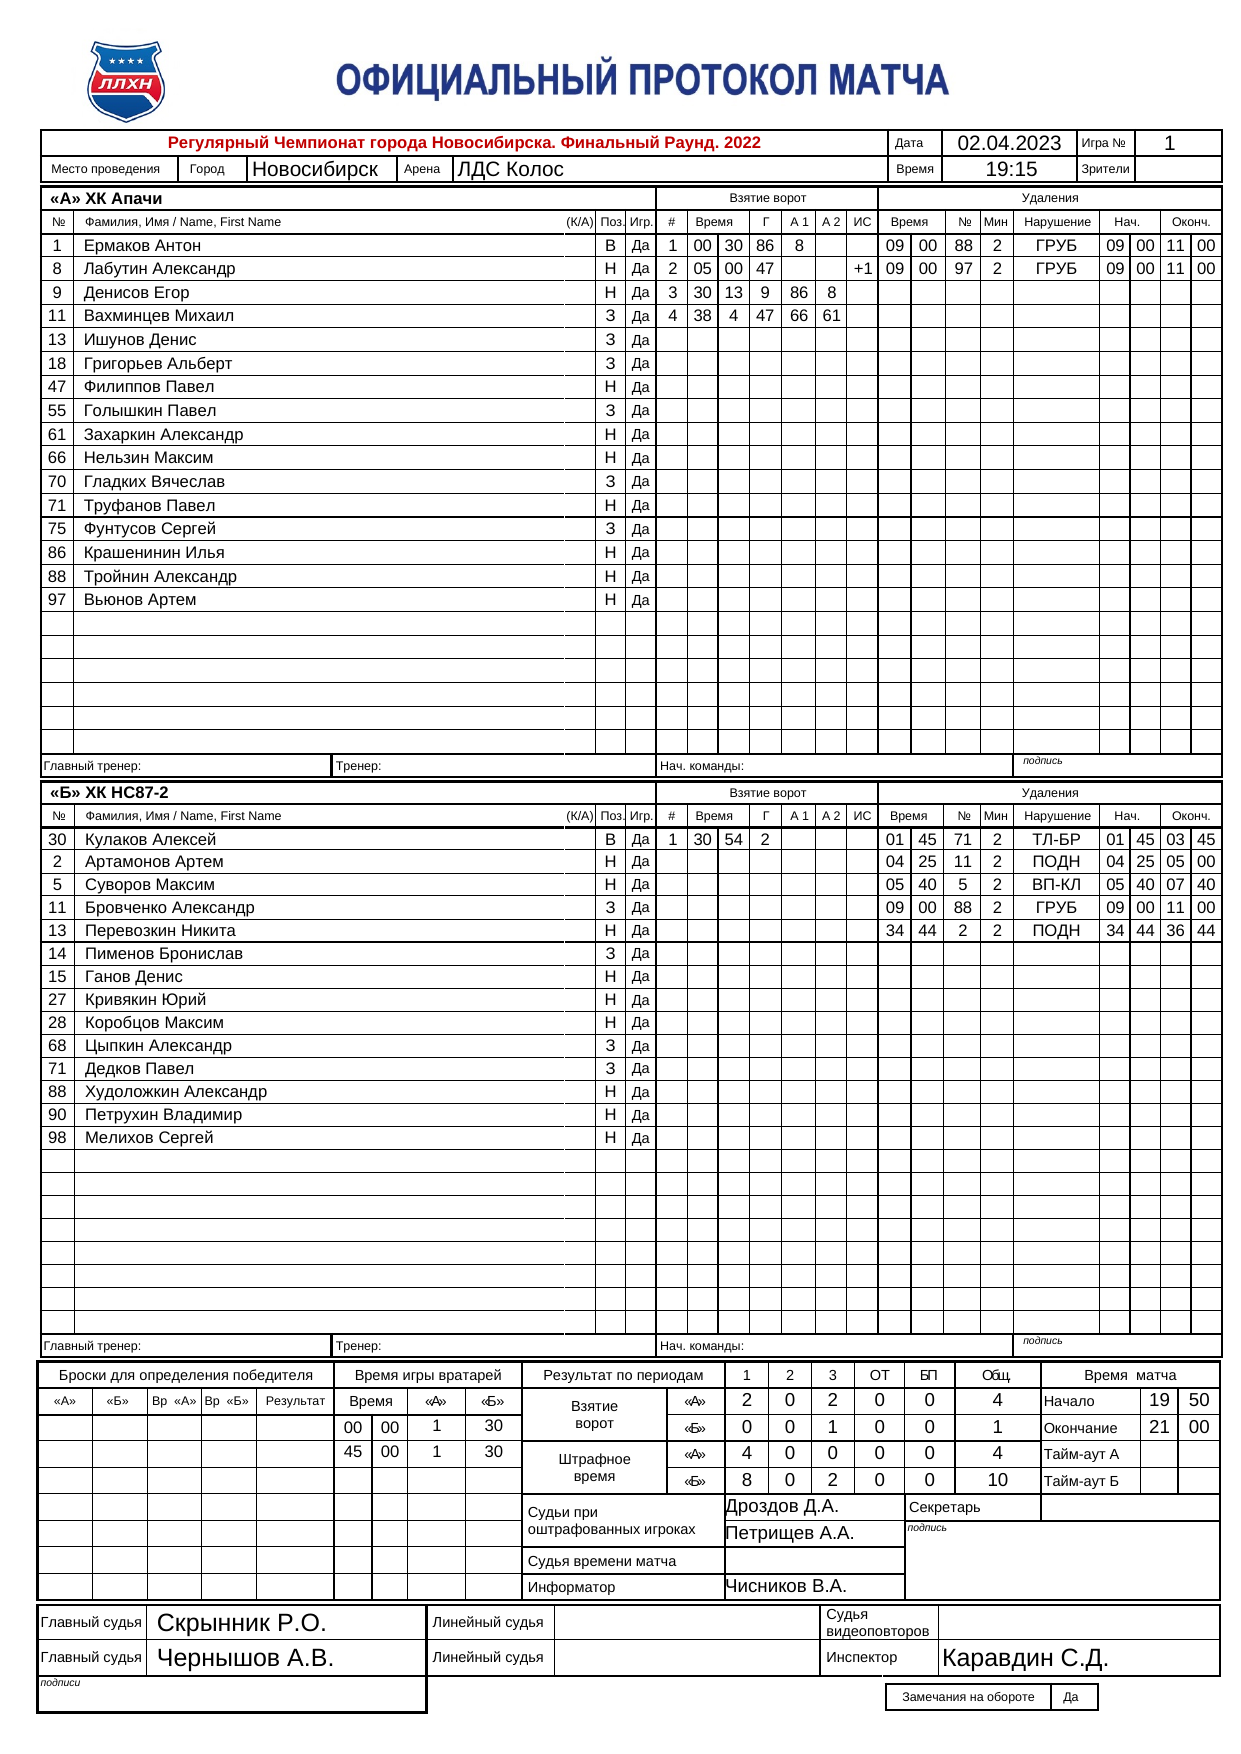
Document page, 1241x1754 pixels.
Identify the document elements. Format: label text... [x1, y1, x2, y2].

table_cell 86 [42, 541, 73, 564]
table_cell [688, 1242, 717, 1264]
table_cell [879, 470, 910, 493]
table_cell [1014, 612, 1099, 634]
table_cell [879, 1196, 910, 1218]
table_cell [1179, 1441, 1219, 1467]
table_cell [1131, 1150, 1160, 1172]
table_cell [75, 1219, 564, 1241]
table_cell Труфанов Павел [74, 494, 564, 516]
table_cell [565, 1035, 595, 1057]
table_cell Линейный судья [428, 1640, 554, 1675]
table_cell 00 [1192, 850, 1221, 872]
table_cell [944, 1035, 980, 1057]
table_cell [912, 683, 945, 706]
table_cell [657, 920, 687, 941]
table_cell [750, 446, 781, 469]
table_cell [1131, 989, 1160, 1011]
table_cell [688, 612, 717, 634]
table_cell [946, 494, 980, 516]
table_cell 86 [750, 235, 781, 256]
table_cell [1131, 446, 1160, 469]
table_cell [565, 943, 595, 964]
table_cell 98 [42, 1127, 74, 1149]
table_cell [1192, 1058, 1221, 1079]
table_cell ИС [847, 805, 877, 826]
table_cell [657, 588, 687, 611]
table_cell 36 [1161, 920, 1190, 941]
table_cell [1192, 494, 1221, 516]
table_header Удаления [879, 783, 1221, 803]
table_cell [944, 1242, 980, 1264]
table_cell [596, 1173, 625, 1195]
table_cell [946, 588, 980, 611]
table_cell [42, 730, 73, 753]
table_cell [565, 281, 595, 303]
table_cell [816, 1127, 846, 1149]
table_cell [750, 943, 781, 964]
table_cell З [596, 943, 625, 964]
table_cell [596, 707, 625, 729]
table_cell [847, 966, 877, 987]
table_cell [912, 588, 945, 611]
table_cell [1131, 1196, 1160, 1218]
table_cell Петрищев А.А. [726, 1521, 904, 1546]
table_cell [688, 1173, 717, 1195]
table_cell Н [596, 989, 625, 1011]
table_cell 34 [1100, 920, 1129, 941]
table_cell [816, 874, 846, 895]
table_cell [1014, 1058, 1099, 1079]
table_cell 0 [769, 1442, 811, 1467]
table_cell «А» [668, 1442, 724, 1467]
table_cell В [596, 829, 625, 849]
table_cell 40 [1131, 874, 1160, 895]
table_cell [565, 399, 595, 422]
table_cell [847, 423, 877, 445]
table_cell [1131, 966, 1160, 987]
table_cell [1192, 659, 1221, 682]
table_cell Да [626, 328, 655, 351]
table_cell Вьюнов Артем [74, 588, 564, 611]
picture [5, 28, 1179, 129]
table_cell [1014, 1035, 1099, 1057]
table_cell [1161, 470, 1190, 493]
table_cell 1 [812, 1415, 854, 1440]
table_cell [816, 1311, 846, 1333]
table_cell [719, 494, 749, 516]
table_cell [1192, 989, 1221, 1011]
table_cell [1131, 1288, 1160, 1310]
table_header Регулярный Чемпионат города Новосибирска. Финальный Раунд. 2022 [42, 131, 887, 155]
table_cell [816, 943, 846, 964]
table_cell «Б» [668, 1415, 724, 1440]
table_cell Фамилия, Имя / Name, First Name [74, 211, 565, 233]
table_cell [657, 1242, 687, 1264]
table_cell [565, 352, 595, 374]
table_cell [879, 1150, 910, 1172]
table_cell [657, 1196, 687, 1218]
table_cell [719, 1311, 749, 1333]
table_cell [1161, 683, 1190, 706]
table_cell [1192, 1104, 1221, 1126]
table_cell [1014, 1196, 1099, 1218]
table_cell Н [596, 376, 625, 398]
table_cell [335, 1494, 371, 1520]
table_cell [981, 1311, 1013, 1333]
table_cell Взятие ворот [523, 1389, 666, 1440]
table_cell [1161, 1173, 1190, 1195]
table_cell [879, 305, 910, 327]
table_cell [626, 659, 655, 682]
table_cell [847, 1150, 877, 1172]
table_cell [981, 423, 1013, 445]
table_cell подписи [39, 1677, 425, 1711]
table_cell [1192, 446, 1221, 469]
table_cell [944, 1265, 980, 1287]
table_cell [750, 399, 781, 422]
table_cell [912, 1104, 943, 1126]
table_cell [1161, 730, 1190, 753]
table_cell 2 [944, 920, 980, 941]
table_cell [565, 636, 595, 658]
table_cell [981, 470, 1013, 493]
table_cell 00 [373, 1441, 407, 1467]
table_cell [1100, 446, 1129, 469]
table_cell [944, 1058, 980, 1079]
table_cell [657, 328, 687, 351]
table_cell [596, 730, 625, 753]
table_cell ГРУБ [1014, 235, 1099, 256]
table_cell [750, 989, 781, 1011]
table_cell подпись [906, 1522, 1219, 1599]
table_cell 0 [726, 1415, 768, 1440]
table_cell [816, 352, 846, 374]
table_cell [879, 1288, 910, 1310]
table_cell 2 [42, 850, 74, 872]
table_cell [750, 376, 781, 398]
table_cell [981, 376, 1013, 398]
table_cell 0 [855, 1468, 904, 1493]
table_cell ГРУБ [1014, 896, 1099, 918]
table_cell [782, 1196, 815, 1218]
table_cell [1161, 1058, 1190, 1079]
table_cell [626, 730, 655, 753]
table_cell [981, 707, 1013, 729]
table_cell [912, 1035, 943, 1057]
table_cell [750, 683, 781, 706]
table_cell 75 [42, 518, 73, 540]
table_cell [847, 1127, 877, 1149]
table_cell [879, 683, 910, 706]
table_cell [565, 1265, 595, 1287]
table_cell [912, 1127, 943, 1149]
table_cell 0 [905, 1442, 954, 1467]
table_cell [1131, 1311, 1160, 1333]
table_cell Время [889, 157, 941, 181]
table_cell [912, 1196, 943, 1218]
table_cell [555, 1640, 819, 1675]
table_cell [944, 1311, 980, 1333]
table_cell [39, 1521, 92, 1546]
table_cell [657, 470, 687, 493]
table_cell [816, 989, 846, 1011]
table_cell 40 [912, 874, 943, 895]
table_cell [719, 920, 749, 941]
table_cell [879, 565, 910, 587]
table_cell [912, 1081, 943, 1103]
table_cell 0 [855, 1442, 904, 1467]
table_cell [1131, 612, 1160, 634]
table_cell [847, 376, 877, 398]
table_cell [719, 518, 749, 540]
table_cell [1161, 1196, 1190, 1218]
table_cell Денисов Егор [74, 281, 564, 303]
table_cell [657, 1012, 687, 1033]
table_cell [981, 518, 1013, 540]
table_cell [1014, 423, 1099, 445]
table_cell [565, 1219, 595, 1241]
table_cell [565, 829, 595, 849]
table_cell [847, 1288, 877, 1310]
table_cell [782, 541, 815, 564]
table_cell [1014, 541, 1099, 564]
table_cell [750, 896, 781, 918]
table_cell 8 [42, 257, 73, 280]
table_cell [750, 494, 781, 516]
table_cell [750, 1035, 781, 1057]
table_cell ВП-КЛ [1014, 874, 1099, 895]
table_cell [946, 707, 980, 729]
table_cell [1131, 683, 1160, 706]
table_cell [565, 257, 595, 280]
table_cell [257, 1521, 333, 1546]
table_cell [719, 399, 749, 422]
table_cell [1014, 966, 1099, 987]
table_cell [565, 541, 595, 564]
table_cell [1014, 683, 1099, 706]
table_cell [847, 352, 877, 374]
table_cell З [596, 305, 625, 327]
table_cell [688, 707, 717, 729]
table_cell [1131, 281, 1160, 303]
table_cell [1099, 1682, 1220, 1711]
table_cell [750, 636, 781, 658]
table_cell 25 [912, 850, 943, 872]
table_cell Да [626, 850, 655, 872]
table_cell [719, 1288, 749, 1310]
table_cell [782, 328, 815, 351]
table_cell «А» [39, 1389, 92, 1413]
table_cell [847, 896, 877, 918]
table_cell [719, 1173, 749, 1195]
table_cell Арена [398, 157, 452, 181]
table_cell [782, 1081, 815, 1103]
table_cell Г [750, 805, 781, 826]
table_cell Поз. [596, 805, 625, 826]
table_cell [466, 1468, 521, 1493]
table_cell [879, 636, 910, 658]
table_cell 88 [946, 235, 980, 256]
table_cell [1192, 1196, 1221, 1218]
table_cell № [946, 211, 980, 233]
table_cell [555, 1606, 819, 1639]
table_cell Чисников В.А. [726, 1575, 904, 1599]
table_cell [1100, 1288, 1129, 1310]
table_cell [39, 1468, 92, 1493]
table_cell [847, 281, 877, 303]
table_cell [946, 659, 980, 682]
table_cell [879, 352, 910, 374]
table_cell [688, 376, 717, 398]
table_cell [1131, 1035, 1160, 1057]
table_cell 13 [42, 920, 74, 941]
table_cell [1042, 1495, 1219, 1520]
table_cell [148, 1574, 201, 1599]
table_cell [847, 1311, 877, 1333]
table_cell [1131, 518, 1160, 540]
table_cell 2 [750, 829, 781, 849]
table_cell Судья видеоповторов [821, 1606, 938, 1639]
table_cell [946, 470, 980, 493]
table_cell [847, 399, 877, 422]
table_cell [1161, 305, 1190, 327]
table_cell Перевозкин Никита [75, 920, 564, 941]
table_cell Нарушение [1014, 805, 1099, 826]
table_cell [1131, 470, 1160, 493]
table_cell Н [596, 1104, 625, 1126]
table_cell [596, 1242, 625, 1264]
table_cell Тройнин Александр [74, 565, 564, 587]
table_cell [782, 588, 815, 611]
table_cell [782, 989, 815, 1011]
table_cell [565, 1127, 595, 1149]
table_cell Худоложкин Александр [75, 1081, 564, 1103]
table_header Дата [889, 131, 941, 155]
table_cell Окончание [1042, 1415, 1140, 1440]
table_cell 9 [750, 281, 781, 303]
table_cell [981, 1127, 1013, 1149]
table_cell [657, 518, 687, 540]
table_cell [879, 659, 910, 682]
table_cell [202, 1521, 256, 1546]
table_cell [981, 399, 1013, 422]
table_cell 03 [1161, 829, 1190, 849]
table_cell Инспектор [821, 1640, 938, 1675]
table_cell [565, 707, 595, 729]
table_cell [565, 989, 595, 1011]
table_cell Н [596, 257, 625, 280]
table_cell Нач. команды: [657, 755, 1012, 776]
table_cell Да [626, 376, 655, 398]
table_cell [879, 943, 910, 964]
table_cell [847, 874, 877, 895]
table_cell [1192, 518, 1221, 540]
table_cell [981, 588, 1013, 611]
table_cell Да [626, 829, 655, 849]
table_cell 10 [956, 1468, 1040, 1493]
table_cell [75, 1311, 564, 1333]
table_cell [847, 943, 877, 964]
table_cell 00 [912, 896, 943, 918]
table_cell [1131, 541, 1160, 564]
table_header БП [905, 1363, 954, 1387]
table_cell [847, 989, 877, 1011]
table_cell Н [596, 541, 625, 564]
table_cell [719, 636, 749, 658]
table_cell Н [596, 1081, 625, 1103]
table_cell 09 [879, 896, 910, 918]
table_cell [1161, 376, 1190, 398]
table_cell 09 [1100, 896, 1129, 918]
table_cell [93, 1494, 147, 1520]
table_cell [1014, 1173, 1099, 1195]
table_cell [1131, 1173, 1160, 1195]
table_cell [1100, 399, 1129, 422]
table_cell [466, 1547, 521, 1573]
table_cell [93, 1574, 147, 1599]
table_cell 11 [42, 896, 74, 918]
table_header 02.04.2023 [943, 131, 1076, 155]
table_cell [1014, 399, 1099, 422]
table_cell [816, 235, 846, 256]
table_cell [688, 494, 717, 516]
table_cell [657, 896, 687, 918]
table_cell [912, 1058, 943, 1079]
table_cell 0 [905, 1468, 954, 1493]
table_cell Каравдин С.Д. [939, 1640, 1219, 1675]
table_cell 0 [769, 1468, 811, 1493]
table_cell [719, 943, 749, 964]
table_cell Да [626, 1127, 655, 1149]
table_cell [1100, 707, 1129, 729]
table_cell 1 [956, 1415, 1040, 1440]
table_cell [1179, 1468, 1219, 1493]
table_cell [626, 1265, 655, 1287]
table_cell «А» [668, 1389, 724, 1413]
table_cell [750, 874, 781, 895]
table_cell [719, 874, 749, 895]
table_cell [847, 1196, 877, 1218]
table_cell [408, 1547, 465, 1573]
table_cell 2 [981, 235, 1013, 256]
table_cell [816, 423, 846, 445]
table_cell [657, 399, 687, 422]
table_cell [879, 399, 910, 422]
table_cell [257, 1441, 333, 1467]
table_cell [1161, 1242, 1190, 1264]
table_cell [688, 896, 717, 918]
table_cell [596, 1150, 625, 1172]
table_cell [688, 541, 717, 564]
table_cell [719, 659, 749, 682]
table_cell Новосибирск [248, 157, 396, 181]
table_cell [816, 966, 846, 987]
table_cell [1131, 494, 1160, 516]
table_cell [688, 1288, 717, 1310]
table_cell [688, 1265, 717, 1287]
table_cell [202, 1494, 256, 1520]
table_cell [847, 850, 877, 872]
table_cell 45 [335, 1441, 371, 1467]
table_cell [1192, 305, 1221, 327]
table_cell [750, 612, 781, 634]
table_cell № [42, 211, 73, 233]
table_cell [879, 541, 910, 564]
table_cell 2 [981, 874, 1013, 895]
table_cell [879, 376, 910, 398]
table_cell 04 [1100, 850, 1129, 872]
table_cell [912, 423, 945, 445]
table_cell В [596, 235, 625, 256]
table_cell 00 [1131, 235, 1160, 256]
table_cell 00 [1131, 896, 1160, 918]
table_cell [1192, 423, 1221, 445]
table_cell [93, 1468, 147, 1493]
table_cell [1131, 659, 1160, 682]
table_cell [1100, 328, 1129, 351]
table_cell [847, 1081, 877, 1103]
table_cell [688, 874, 717, 895]
table_cell 30 [719, 235, 749, 256]
table_cell 40 [1192, 874, 1221, 895]
table_cell [944, 966, 980, 987]
table_cell [42, 612, 73, 634]
table_cell [782, 565, 815, 587]
table_cell [565, 470, 595, 493]
table_cell 97 [946, 257, 980, 280]
table_cell [912, 352, 945, 374]
table_cell 25 [1131, 850, 1160, 872]
table_cell [202, 1416, 256, 1440]
table_cell 00 [688, 235, 717, 256]
table_cell [1192, 1265, 1221, 1287]
table_cell Результат [257, 1389, 333, 1413]
table_cell [1131, 1127, 1160, 1149]
table_cell [39, 1574, 92, 1599]
table_cell [565, 565, 595, 587]
table_cell [335, 1468, 371, 1493]
table_cell [847, 1035, 877, 1057]
table_cell [257, 1547, 333, 1573]
table_cell [626, 1196, 655, 1218]
table_cell Артамонов Артем [75, 850, 564, 872]
table_cell Голышкин Павел [74, 399, 564, 422]
table_cell [782, 707, 815, 729]
table_cell [782, 683, 815, 706]
table_cell 61 [42, 423, 73, 445]
table_cell 2 [812, 1468, 854, 1493]
table_cell [912, 281, 945, 303]
table_cell [946, 541, 980, 564]
table_cell Штрафное время [523, 1442, 666, 1493]
table_cell 04 [879, 850, 910, 872]
table_cell 71 [42, 494, 73, 516]
table_cell Оконч. [1161, 805, 1221, 826]
table_cell [912, 328, 945, 351]
table_cell [565, 1288, 595, 1310]
table_cell [912, 1219, 943, 1241]
table_header Взятие ворот [657, 783, 877, 803]
table_cell Ермаков Антон [74, 235, 564, 256]
table_cell [1014, 707, 1099, 729]
table_cell [1100, 730, 1129, 753]
table_cell 00 [719, 257, 749, 280]
table_cell [75, 1242, 564, 1264]
table_cell [981, 989, 1013, 1011]
table_cell [816, 1265, 846, 1287]
table_cell [1192, 966, 1221, 987]
table_cell 4 [956, 1389, 1040, 1413]
table_cell [688, 1127, 717, 1149]
table_cell [565, 966, 595, 987]
table_cell Игр. [626, 211, 655, 233]
table_cell Петрухин Владимир [75, 1104, 564, 1126]
table_cell [1131, 1219, 1160, 1241]
table_cell Н [596, 588, 625, 611]
table_cell [750, 1012, 781, 1033]
table_cell [565, 305, 595, 327]
table_cell [596, 1288, 625, 1310]
table_cell 1 [408, 1441, 465, 1467]
table_cell [1100, 518, 1129, 540]
table_cell 0 [855, 1389, 904, 1413]
table_cell Н [596, 874, 625, 895]
table_cell Н [596, 565, 625, 587]
table_cell [816, 659, 846, 682]
table_cell ТЛ-БР [1014, 829, 1099, 849]
table_cell [847, 1104, 877, 1126]
table_cell З [596, 399, 625, 422]
table_cell Ганов Денис [75, 966, 564, 987]
table_cell 45 [912, 829, 943, 849]
table_cell [782, 1127, 815, 1149]
table_cell А 2 [816, 211, 846, 233]
table_cell [981, 1219, 1013, 1241]
table_cell 09 [879, 257, 910, 280]
table_cell [93, 1441, 147, 1467]
table_cell 4 [726, 1442, 768, 1467]
table_cell 88 [42, 1081, 74, 1103]
table_cell [879, 1242, 910, 1264]
table_cell [565, 896, 595, 918]
table_cell Н [596, 850, 625, 872]
table_cell [657, 1058, 687, 1079]
table_cell [719, 1012, 749, 1033]
table_cell [912, 470, 945, 493]
table_cell «Б » [466, 1389, 521, 1413]
table_cell [782, 257, 815, 280]
table_cell [148, 1494, 201, 1520]
table_cell [981, 730, 1013, 753]
table_cell [42, 1219, 74, 1241]
table_cell 0 [905, 1389, 954, 1413]
table_cell [1014, 989, 1099, 1011]
table_cell [1100, 1219, 1129, 1241]
table_cell 11 [1161, 235, 1190, 256]
table_cell [847, 920, 877, 941]
table_cell [1131, 352, 1160, 374]
table_cell [981, 659, 1013, 682]
table_cell [816, 1081, 846, 1103]
table_cell [1100, 1311, 1129, 1333]
table_cell [565, 1196, 595, 1218]
table_cell [1161, 1081, 1190, 1103]
table_cell [74, 730, 564, 753]
table_cell [657, 1265, 687, 1287]
table_cell [75, 1196, 564, 1218]
table_cell 71 [944, 829, 980, 849]
table_cell [373, 1468, 407, 1493]
table_cell [466, 1574, 521, 1599]
table_cell [1192, 281, 1221, 303]
table_cell [657, 707, 687, 729]
table_cell [847, 730, 877, 753]
table_cell [719, 612, 749, 634]
table_cell [750, 1127, 781, 1149]
table_cell [657, 874, 687, 895]
table_cell 2 [981, 850, 1013, 872]
table_cell 05 [879, 874, 910, 895]
table_cell [1161, 423, 1190, 445]
table_cell [912, 1242, 943, 1264]
table_cell Н [596, 281, 625, 303]
table_cell [782, 1311, 815, 1333]
table_cell Время [335, 1389, 407, 1413]
table_cell [816, 1150, 846, 1172]
table_cell Да [626, 1035, 655, 1057]
table_cell [1131, 943, 1160, 964]
table_cell [879, 1081, 910, 1103]
table_cell 88 [944, 896, 980, 918]
table_cell [1014, 588, 1099, 611]
table_cell 27 [42, 989, 74, 1011]
table_cell Да [626, 257, 655, 280]
table_cell [42, 1173, 74, 1195]
table_cell [1192, 1150, 1221, 1172]
table_cell [912, 966, 943, 987]
table_cell [1161, 1104, 1190, 1126]
table_cell [946, 636, 980, 658]
table_cell [657, 352, 687, 374]
table_cell Крашенинин Илья [74, 541, 564, 564]
table_cell [657, 683, 687, 706]
table_cell [1014, 1311, 1099, 1333]
table_cell Да [626, 896, 655, 918]
table_cell [750, 707, 781, 729]
table_cell [816, 1035, 846, 1057]
table_cell [946, 328, 980, 351]
table_cell Вр «Б» [202, 1389, 256, 1413]
table_cell Коробцов Максим [75, 1012, 564, 1033]
table_cell ПОДН [1014, 920, 1099, 941]
table_cell [1100, 494, 1129, 516]
table_cell 4 [657, 305, 687, 327]
table_cell [816, 1288, 846, 1310]
table_cell «Б» [668, 1468, 724, 1493]
table_cell [879, 494, 910, 516]
table_cell [816, 896, 846, 918]
table_cell [75, 1173, 564, 1195]
table_cell [782, 1035, 815, 1057]
table_cell [847, 470, 877, 493]
table_cell [257, 1494, 333, 1520]
table_cell 44 [912, 920, 943, 941]
table_cell [1161, 612, 1190, 634]
table_cell 90 [42, 1104, 74, 1126]
table_cell [688, 1219, 717, 1241]
table_cell Главный тренер: [42, 755, 330, 776]
table_cell Главный судья [39, 1606, 146, 1639]
table_cell [74, 612, 564, 634]
table_cell [719, 1081, 749, 1103]
table_cell [719, 966, 749, 987]
table_cell Н [596, 423, 625, 445]
table_cell подпись [1014, 1335, 1221, 1356]
table_cell [428, 1677, 882, 1711]
table_cell Кулаков Алексей [75, 829, 564, 849]
table_cell [1192, 1012, 1221, 1033]
table_cell Бровченко Александр [75, 896, 564, 918]
table_cell [981, 305, 1013, 327]
table_cell [750, 1173, 781, 1195]
table_cell [1161, 565, 1190, 587]
table_cell [847, 707, 877, 729]
table_cell [565, 1311, 595, 1333]
table_cell [1131, 1081, 1160, 1103]
table_cell [912, 612, 945, 634]
table_cell Кривякин Юрий [75, 989, 564, 1011]
table_cell [879, 446, 910, 469]
table_cell [42, 1288, 74, 1310]
table_cell 50 [1179, 1389, 1219, 1413]
table_cell [719, 446, 749, 469]
table_cell подпись [1014, 755, 1221, 776]
table_header «Б» ХК HC87-2 [42, 783, 655, 803]
table_cell [688, 470, 717, 493]
table_cell [816, 1058, 846, 1079]
table_cell [981, 966, 1013, 987]
table_cell [1014, 446, 1099, 469]
table_cell 28 [42, 1012, 74, 1033]
table_cell З [596, 1058, 625, 1079]
table_cell [750, 966, 781, 987]
table_cell [1161, 989, 1190, 1011]
table_cell Главный судья [39, 1640, 146, 1675]
table_cell [946, 305, 980, 327]
table_cell [1161, 943, 1190, 964]
table_cell [750, 1081, 781, 1103]
table_cell [847, 1219, 877, 1241]
table_cell [565, 1104, 595, 1126]
table_cell [1014, 281, 1099, 303]
table_cell [408, 1521, 465, 1546]
table_cell [847, 235, 877, 256]
table_cell [1161, 1035, 1190, 1057]
table_cell [981, 1265, 1013, 1287]
table_cell [750, 1288, 781, 1310]
table_cell [719, 730, 749, 753]
table_cell [719, 1219, 749, 1241]
table_cell [1100, 966, 1129, 987]
table_cell [816, 683, 846, 706]
table_cell Цыпкин Александр [75, 1035, 564, 1057]
table_cell [879, 1311, 910, 1333]
table_cell [1131, 1265, 1160, 1287]
table_cell [946, 376, 980, 398]
table_cell [816, 707, 846, 729]
table_cell [879, 707, 910, 729]
table_cell [782, 1173, 815, 1195]
table_cell «Б» [93, 1389, 147, 1413]
table_cell [335, 1521, 371, 1546]
table_cell Н [596, 920, 625, 941]
table_cell Н [596, 446, 625, 469]
table_cell [565, 423, 595, 445]
table_cell [847, 305, 877, 327]
table_cell [944, 1219, 980, 1241]
table_cell 0 [905, 1415, 954, 1440]
table_cell [1192, 588, 1221, 611]
table_cell 05 [1100, 874, 1129, 895]
table_cell [1131, 730, 1160, 753]
table_cell [1161, 1288, 1190, 1310]
table_cell [626, 1150, 655, 1172]
table_cell [257, 1468, 333, 1493]
table_cell [847, 659, 877, 682]
table_cell ИС [847, 211, 877, 233]
table_cell [74, 707, 564, 729]
table_cell [75, 1288, 564, 1310]
table_cell 00 [1192, 235, 1221, 256]
table_cell [981, 1150, 1013, 1172]
table_cell [847, 683, 877, 706]
table_cell Г [750, 211, 781, 233]
table_cell [1161, 1219, 1190, 1241]
table_cell Н [596, 966, 625, 987]
table_cell Нарушение [1014, 211, 1099, 233]
table_cell № [944, 805, 980, 826]
table_cell [1161, 1012, 1190, 1033]
table_cell [816, 920, 846, 941]
table_cell Да [626, 874, 655, 895]
table_cell [1014, 730, 1099, 753]
table_cell [257, 1574, 333, 1599]
table_cell [981, 943, 1013, 964]
table_cell [847, 328, 877, 351]
table_cell 5 [42, 874, 74, 895]
table_cell Нельзин Максим [74, 446, 564, 469]
table_cell [1100, 989, 1129, 1011]
table_cell [39, 1416, 92, 1440]
table_cell [847, 565, 877, 587]
table_cell [688, 328, 717, 351]
table_cell [148, 1441, 201, 1467]
table_cell [596, 659, 625, 682]
table_cell [408, 1574, 465, 1599]
table_cell [816, 518, 846, 540]
table_cell [688, 1012, 717, 1033]
table_cell [39, 1441, 92, 1467]
table_cell [816, 1173, 846, 1195]
table_cell [750, 328, 781, 351]
table_cell [847, 1058, 877, 1079]
table_cell [1100, 470, 1129, 493]
table_cell [782, 966, 815, 987]
table_cell [626, 1219, 655, 1241]
table_cell [626, 1242, 655, 1264]
table_cell [719, 707, 749, 729]
table_header Результат по периодам [523, 1363, 724, 1387]
table_cell [688, 1035, 717, 1057]
table_cell Судья времени матча [523, 1548, 724, 1573]
table_cell 1 [408, 1416, 465, 1440]
table_cell [688, 850, 717, 872]
table_cell [688, 1058, 717, 1079]
table_cell [1161, 707, 1190, 729]
table_cell [750, 470, 781, 493]
table_cell [657, 943, 687, 964]
table_cell [816, 470, 846, 493]
table_header Взятие ворот [657, 188, 877, 209]
table_cell [657, 966, 687, 987]
table_cell [816, 376, 846, 398]
table_cell [688, 966, 717, 987]
table_cell [847, 1012, 877, 1033]
table_cell [1100, 1127, 1129, 1149]
table_cell [1131, 305, 1160, 327]
table_cell [1100, 1173, 1129, 1195]
table_cell Да [626, 518, 655, 540]
table_cell [1131, 588, 1160, 611]
table_cell 1 [657, 235, 687, 256]
table_cell [912, 989, 943, 1011]
table_cell Тайм-аут А [1042, 1441, 1140, 1467]
table_cell [946, 399, 980, 422]
table_cell [1014, 1219, 1099, 1241]
table_cell [1100, 683, 1129, 706]
table_cell [816, 1219, 846, 1241]
table_cell 21 [1141, 1415, 1177, 1440]
table_cell 00 [912, 257, 945, 280]
table_cell 00 [1179, 1415, 1219, 1440]
table_cell 47 [750, 257, 781, 280]
table_cell 01 [1100, 829, 1129, 849]
table_cell [408, 1468, 465, 1493]
table_cell [719, 1242, 749, 1264]
table_cell [1100, 1012, 1129, 1033]
table_cell [688, 636, 717, 658]
table_cell [750, 1104, 781, 1126]
table_cell Начало [1042, 1389, 1140, 1413]
table_cell [148, 1547, 201, 1573]
table_cell [981, 281, 1013, 303]
table_cell [1161, 636, 1190, 658]
table_cell [912, 446, 945, 469]
table_cell 05 [1161, 850, 1190, 872]
table_cell [688, 730, 717, 753]
table_cell 3 [657, 281, 687, 303]
table_cell [1100, 1035, 1129, 1057]
table_cell [879, 328, 910, 351]
table_cell [981, 494, 1013, 516]
table_cell 54 [719, 829, 749, 849]
table_cell [1161, 281, 1190, 303]
table_cell [719, 565, 749, 587]
table_cell [981, 1242, 1013, 1264]
table_cell [1014, 1127, 1099, 1149]
table_cell [981, 565, 1013, 587]
table_cell [657, 1081, 687, 1103]
table_cell [816, 541, 846, 564]
table_cell Да [626, 423, 655, 445]
table_cell [202, 1441, 256, 1467]
table_cell [1192, 683, 1221, 706]
table_cell 9 [42, 281, 73, 303]
table_cell [1014, 1104, 1099, 1126]
table_cell 0 [855, 1415, 904, 1440]
table_cell [912, 1150, 943, 1172]
table_cell [1100, 1150, 1129, 1172]
table_cell # [657, 211, 687, 233]
table_cell [944, 989, 980, 1011]
table_cell [879, 989, 910, 1011]
table_cell [782, 352, 815, 374]
table_cell [1100, 1242, 1129, 1264]
table_cell [750, 920, 781, 941]
table_cell [1100, 636, 1129, 658]
table_cell [944, 943, 980, 964]
table_cell [1131, 1058, 1160, 1079]
table_cell [42, 1265, 74, 1287]
table_cell [626, 612, 655, 634]
table_cell [1100, 659, 1129, 682]
table_cell [946, 730, 980, 753]
table_cell 00 [1192, 896, 1221, 918]
table_cell [1100, 352, 1129, 374]
table_cell [335, 1574, 371, 1599]
table_cell [782, 659, 815, 682]
table_cell [847, 636, 877, 658]
table_cell Пименов Бронислав [75, 943, 564, 964]
table_cell [1014, 1081, 1099, 1103]
table_cell [1192, 352, 1221, 374]
table_cell # [657, 805, 687, 826]
table_cell 2 [657, 257, 687, 280]
table_cell [688, 518, 717, 540]
table_cell [1192, 565, 1221, 587]
table_cell [981, 328, 1013, 351]
table_cell [466, 1494, 521, 1520]
table_header Время матча [1042, 1363, 1219, 1387]
table_cell [782, 1242, 815, 1264]
table_cell 05 [688, 257, 717, 280]
table_cell Тренер: [333, 1335, 655, 1356]
table_cell Вр «А» [148, 1389, 201, 1413]
table_cell [879, 1219, 910, 1241]
table_cell Мин [981, 211, 1013, 233]
table_cell [42, 707, 73, 729]
table_cell [42, 636, 73, 658]
table_cell (К/А) [565, 805, 595, 826]
table_cell [688, 565, 717, 587]
table_cell [626, 1311, 655, 1333]
table_cell Мин [981, 805, 1013, 826]
table_cell 71 [42, 1058, 74, 1079]
table_cell [750, 1150, 781, 1172]
table_cell [202, 1547, 256, 1573]
table_cell [782, 850, 815, 872]
table_cell [1136, 157, 1221, 181]
table_cell [42, 683, 73, 706]
table_cell (К/А) [565, 211, 595, 233]
table_cell 07 [1161, 874, 1190, 895]
table_cell [879, 1265, 910, 1287]
table_cell [202, 1468, 256, 1493]
table_cell 09 [1100, 235, 1129, 256]
table_cell [944, 1012, 980, 1033]
table_cell [816, 612, 846, 634]
table_cell [782, 1012, 815, 1033]
table_cell [981, 612, 1013, 634]
table_cell [39, 1494, 92, 1520]
table_cell [847, 588, 877, 611]
table_cell [1100, 305, 1129, 327]
table_cell [719, 989, 749, 1011]
table_cell [847, 612, 877, 634]
table_cell Тайм-аут Б [1042, 1468, 1140, 1493]
table_cell [565, 235, 595, 256]
table_cell [1014, 1288, 1099, 1310]
table_cell З [596, 518, 625, 540]
table_cell [750, 659, 781, 682]
table_cell А 1 [782, 805, 815, 826]
table_cell [1014, 1265, 1099, 1287]
table_cell 8 [782, 235, 815, 256]
table_cell [946, 683, 980, 706]
table_cell [782, 423, 815, 445]
table_cell [750, 1219, 781, 1241]
table_cell [1014, 470, 1099, 493]
table_cell [719, 850, 749, 872]
table_cell Да [626, 1012, 655, 1033]
table_cell [981, 683, 1013, 706]
table_cell [782, 1219, 815, 1241]
table_cell [74, 636, 564, 658]
table_cell [946, 352, 980, 374]
table_cell [879, 730, 910, 753]
table_cell [750, 352, 781, 374]
table_cell [912, 943, 943, 964]
table_cell [1161, 588, 1190, 611]
table_cell [657, 1150, 687, 1172]
table_cell З [596, 470, 625, 493]
table_cell [847, 494, 877, 516]
table_cell [1192, 707, 1221, 729]
table_cell [847, 541, 877, 564]
table_cell [912, 1288, 943, 1310]
table_cell [816, 1104, 846, 1126]
table_cell 00 [1192, 257, 1221, 280]
table_cell [657, 730, 687, 753]
table_cell Линейный судья [428, 1606, 554, 1639]
table_cell [816, 850, 846, 872]
table_cell [1161, 352, 1190, 374]
table_cell [1014, 305, 1099, 327]
table_cell Ишунов Денис [74, 328, 564, 351]
table_cell [816, 494, 846, 516]
table_cell [981, 1012, 1013, 1033]
table_cell [750, 423, 781, 445]
table_cell [1161, 659, 1190, 682]
table_cell Да [626, 235, 655, 256]
table_cell [565, 874, 595, 895]
table_cell [946, 446, 980, 469]
table_cell 47 [42, 376, 73, 398]
table_cell 1 [657, 829, 687, 849]
table_cell [782, 446, 815, 469]
table_cell 2 [981, 829, 1013, 849]
table_cell [944, 1104, 980, 1126]
table_cell [1100, 1058, 1129, 1079]
table_cell [1100, 1081, 1129, 1103]
table_cell [879, 966, 910, 987]
table_cell [1131, 376, 1160, 398]
table_cell Да [626, 541, 655, 564]
table_cell [750, 565, 781, 587]
table_cell [1014, 659, 1099, 682]
table_cell [626, 707, 655, 729]
table_cell [816, 399, 846, 422]
table_cell [719, 1104, 749, 1126]
table_cell [912, 376, 945, 398]
table_cell [373, 1521, 407, 1546]
table_cell [816, 1242, 846, 1264]
table_cell [1192, 1311, 1221, 1333]
table_cell [1192, 328, 1221, 351]
table_cell [1100, 423, 1129, 445]
table_cell [565, 1081, 595, 1103]
table_cell Нач. [1100, 211, 1160, 233]
table_cell [657, 989, 687, 1011]
table_cell 45 [1192, 829, 1221, 849]
table_cell [750, 1265, 781, 1287]
table_cell № [42, 805, 74, 826]
table_cell 34 [879, 920, 910, 941]
table_cell 2 [726, 1389, 768, 1413]
table_cell [782, 612, 815, 634]
table_cell Н [596, 1012, 625, 1033]
table_cell [565, 683, 595, 706]
table_cell 44 [1192, 920, 1221, 941]
table_cell 1 [42, 235, 73, 256]
table_cell [1192, 376, 1221, 398]
table_cell 11 [1161, 896, 1190, 918]
table_cell [466, 1521, 521, 1546]
table_cell [981, 446, 1013, 469]
table_cell [847, 1265, 877, 1287]
table_cell Да [626, 470, 655, 493]
table_cell [750, 1311, 781, 1333]
table_cell [688, 446, 717, 469]
table_cell [596, 1265, 625, 1287]
table_cell 0 [812, 1442, 854, 1467]
table_cell 15 [42, 966, 74, 987]
table_cell [1100, 612, 1129, 634]
table_cell [688, 659, 717, 682]
table_cell [565, 494, 595, 516]
table_cell [912, 1311, 943, 1333]
table_header Время игры вратарей [335, 1363, 521, 1387]
table_cell [1192, 636, 1221, 658]
table_cell [1192, 1127, 1221, 1149]
table_cell [688, 352, 717, 374]
table_cell [750, 1058, 781, 1079]
table_cell Главный тренер: [42, 1335, 330, 1356]
table_cell [719, 588, 749, 611]
table_cell 47 [750, 305, 781, 327]
table_cell [879, 1127, 910, 1149]
table_cell Дедков Павел [75, 1058, 564, 1079]
table_cell Филиппов Павел [74, 376, 564, 398]
table_cell [1192, 943, 1221, 964]
table_cell [42, 659, 73, 682]
table_cell ПОДН [1014, 850, 1099, 872]
table_cell [939, 1606, 1219, 1639]
table_cell [565, 1012, 595, 1033]
table_cell [719, 1127, 749, 1149]
table_cell [148, 1468, 201, 1493]
table_header Удаления [879, 188, 1221, 209]
table_cell [847, 446, 877, 469]
table_cell Нач. команды: [657, 1335, 1012, 1356]
table_cell [688, 399, 717, 422]
table_cell [750, 541, 781, 564]
table_cell [944, 1288, 980, 1310]
table_header 1 [1136, 131, 1221, 155]
table_cell 8 [726, 1468, 768, 1493]
table_cell [688, 683, 717, 706]
table_cell [688, 1081, 717, 1103]
table_cell [879, 518, 910, 540]
table_cell [93, 1521, 147, 1546]
table_cell [750, 588, 781, 611]
table_cell [565, 328, 595, 351]
table_cell 2 [981, 257, 1013, 280]
table_cell Да [626, 943, 655, 964]
table_cell [847, 829, 877, 849]
table_cell [981, 1196, 1013, 1218]
table_cell [946, 612, 980, 634]
table_cell Да [626, 1058, 655, 1079]
table_cell [1131, 565, 1160, 587]
table_cell 4 [956, 1442, 1040, 1467]
table_cell 11 [1161, 257, 1190, 280]
table_cell [782, 943, 815, 964]
table_cell Да [626, 989, 655, 1011]
table_cell Поз. [596, 211, 625, 233]
table_cell [596, 1311, 625, 1333]
table_cell [688, 423, 717, 445]
table_cell [1131, 1012, 1160, 1033]
table_cell [1100, 281, 1129, 303]
table_cell [565, 920, 595, 941]
table_cell 00 [912, 235, 945, 256]
table_cell [816, 829, 846, 849]
table_cell Секретарь [906, 1495, 1040, 1520]
table_cell [1014, 376, 1099, 398]
table_cell 11 [944, 850, 980, 872]
table_cell [335, 1547, 371, 1573]
table_cell [657, 1104, 687, 1126]
table_cell Да [626, 1104, 655, 1126]
table_cell [1192, 1242, 1221, 1264]
table_cell Да [626, 966, 655, 987]
table_cell Время [688, 805, 749, 826]
table_header Общ. [956, 1363, 1040, 1387]
table_cell 00 [1131, 257, 1160, 280]
table_cell [1161, 966, 1190, 987]
table_cell 45 [1131, 829, 1160, 849]
table_cell 4 [719, 305, 749, 327]
table_cell Тренер: [333, 755, 655, 776]
table_cell [657, 1035, 687, 1057]
table_cell [1192, 1081, 1221, 1103]
table_cell [565, 612, 595, 634]
table_cell Фунтусов Сергей [74, 518, 564, 540]
table_cell [596, 612, 625, 634]
table_cell +1 [847, 257, 877, 280]
table_cell [912, 659, 945, 682]
table_cell 88 [42, 565, 73, 587]
table_cell Чернышов А.В. [147, 1640, 425, 1675]
table_cell А 2 [816, 805, 846, 826]
table_cell 2 [812, 1389, 854, 1413]
table_cell [816, 446, 846, 469]
table_cell Н [596, 494, 625, 516]
table_cell Время [688, 211, 749, 233]
table_cell [981, 1104, 1013, 1126]
table_cell [373, 1574, 407, 1599]
table_cell [981, 541, 1013, 564]
table_cell Да [626, 565, 655, 587]
table_cell 70 [42, 470, 73, 493]
table_cell 30 [42, 829, 74, 849]
table_cell [565, 446, 595, 469]
table_cell [912, 1012, 943, 1033]
table_cell [626, 636, 655, 658]
table_cell [782, 1104, 815, 1126]
table_cell [719, 423, 749, 445]
table_cell [782, 470, 815, 493]
table_cell Оконч. [1161, 211, 1221, 233]
table_cell [981, 1288, 1013, 1310]
table_cell [74, 659, 564, 682]
table_cell [596, 1219, 625, 1241]
table_cell [782, 920, 815, 941]
table_cell [719, 1150, 749, 1172]
table_cell [257, 1416, 333, 1440]
table_cell [1192, 612, 1221, 634]
table_cell [1192, 470, 1221, 493]
table_cell [1131, 707, 1160, 729]
table_cell [944, 1150, 980, 1172]
table_cell [1100, 1265, 1129, 1287]
table_cell [1131, 399, 1160, 422]
table_cell З [596, 896, 625, 918]
table_header Замечания на обороте [887, 1685, 1050, 1709]
table_header ОТ [855, 1363, 904, 1387]
table_cell [912, 636, 945, 658]
table_cell 5 [944, 874, 980, 895]
table_cell [1100, 565, 1129, 587]
table_cell [912, 565, 945, 587]
table_cell Захаркин Александр [74, 423, 564, 445]
table_cell Да [626, 494, 655, 516]
table_cell [373, 1494, 407, 1520]
table_cell [782, 376, 815, 398]
table_cell [657, 659, 687, 682]
table_cell [879, 423, 910, 445]
table_cell [879, 1058, 910, 1079]
table_cell [39, 1547, 92, 1573]
table_cell [719, 328, 749, 351]
table_cell [782, 730, 815, 753]
table_cell [688, 1196, 717, 1218]
table_cell [626, 683, 655, 706]
table_cell [1131, 423, 1160, 445]
table_cell [657, 850, 687, 872]
table_cell [1161, 399, 1190, 422]
table_cell А 1 [782, 211, 815, 233]
table_cell [42, 1196, 74, 1218]
table_cell [782, 399, 815, 422]
table_cell [1014, 352, 1099, 374]
table_header 1 [726, 1363, 768, 1387]
table_cell [782, 1288, 815, 1310]
table_cell [946, 281, 980, 303]
table_cell [981, 1058, 1013, 1079]
table_cell [981, 1173, 1013, 1195]
table_cell [1192, 1288, 1221, 1310]
table_cell [782, 874, 815, 895]
table_cell [596, 1196, 625, 1218]
table_cell [847, 518, 877, 540]
table_cell [944, 1173, 980, 1195]
table_cell [944, 1127, 980, 1149]
table_cell [565, 1150, 595, 1172]
table_cell 30 [688, 829, 717, 849]
table_cell [816, 588, 846, 611]
table_cell [719, 1035, 749, 1057]
table_cell [1100, 376, 1129, 398]
table_cell Гладких Вячеслав [74, 470, 564, 493]
table_cell [981, 1081, 1013, 1103]
table_cell [879, 1035, 910, 1057]
table_cell [719, 896, 749, 918]
table_cell [782, 494, 815, 516]
table_cell Да [626, 281, 655, 303]
table_cell [1161, 1311, 1190, 1333]
table_cell [688, 943, 717, 964]
table_cell 00 [373, 1416, 407, 1440]
table_cell [1131, 1242, 1160, 1264]
table_cell [912, 494, 945, 516]
table_cell [565, 730, 595, 753]
table_cell [42, 1150, 74, 1172]
table_cell [782, 518, 815, 540]
table_cell 66 [782, 305, 815, 327]
table_cell [1014, 1150, 1099, 1172]
table_cell Лабутин Александр [74, 257, 564, 280]
table_cell [816, 1196, 846, 1218]
table_cell [657, 612, 687, 634]
table_cell 13 [719, 281, 749, 303]
table_cell [596, 636, 625, 658]
table_cell [912, 707, 945, 729]
table_cell Время [879, 211, 945, 233]
table_cell [981, 1035, 1013, 1057]
table_cell [148, 1521, 201, 1546]
table_cell [782, 1150, 815, 1172]
table_cell 14 [42, 943, 74, 964]
table_cell [1100, 588, 1129, 611]
table_cell 30 [466, 1416, 521, 1440]
table_cell Место проведения [42, 157, 177, 181]
table_cell [688, 989, 717, 1011]
table_cell Город [179, 157, 246, 181]
table_cell [981, 636, 1013, 658]
table_cell [1161, 518, 1190, 540]
table_cell [719, 683, 749, 706]
table_cell [726, 1548, 904, 1573]
table_cell 66 [42, 446, 73, 469]
table_cell [1141, 1468, 1177, 1493]
table_cell 30 [466, 1441, 521, 1467]
table_cell [74, 683, 564, 706]
table_cell [816, 1012, 846, 1033]
table_cell [148, 1416, 201, 1440]
table_cell [1131, 1104, 1160, 1126]
table_cell [75, 1265, 564, 1287]
table_cell 86 [782, 281, 815, 303]
table_cell [93, 1547, 147, 1573]
table_cell 09 [879, 235, 910, 256]
table_header Игра № [1078, 131, 1134, 155]
table_cell [1014, 1242, 1099, 1264]
table_cell [1161, 1150, 1190, 1172]
table_cell [565, 588, 595, 611]
table_cell 18 [42, 352, 73, 374]
table_cell [657, 376, 687, 398]
table_cell [1192, 399, 1221, 422]
table_cell 11 [42, 305, 73, 327]
table_cell З [596, 352, 625, 374]
table_cell [912, 305, 945, 327]
table_cell [1192, 541, 1221, 564]
table_cell [816, 636, 846, 658]
table_cell 13 [42, 328, 73, 351]
table_cell [1192, 1173, 1221, 1195]
table_cell [782, 1265, 815, 1287]
table_cell ЛДС Колос [454, 157, 887, 181]
table_cell [883, 1677, 1220, 1681]
table_cell [946, 518, 980, 540]
table_cell [719, 1196, 749, 1218]
table_cell [1100, 541, 1129, 564]
table_header 2 [769, 1363, 811, 1387]
table_cell [912, 1173, 943, 1195]
table_cell [944, 1081, 980, 1103]
table_cell [750, 518, 781, 540]
table_cell [42, 1242, 74, 1264]
table_cell Скрынник Р.О. [147, 1606, 425, 1639]
table_cell [93, 1416, 147, 1440]
table_cell Время [879, 805, 943, 826]
table_cell 0 [769, 1389, 811, 1413]
table_cell Да [626, 446, 655, 469]
table_cell [1161, 494, 1190, 516]
table_cell [816, 257, 846, 280]
table_cell [688, 588, 717, 611]
table_cell [1131, 636, 1160, 658]
table_cell [1014, 636, 1099, 658]
table_cell [816, 328, 846, 351]
table_cell [816, 565, 846, 587]
table_cell [879, 1012, 910, 1033]
table_cell [1161, 1127, 1190, 1149]
table_cell [1014, 943, 1099, 964]
table_cell [657, 446, 687, 469]
table_cell [657, 494, 687, 516]
table_cell [847, 1173, 877, 1195]
table_cell Да [626, 920, 655, 941]
table_cell [912, 399, 945, 422]
table_cell [1192, 730, 1221, 753]
table_cell [1161, 446, 1190, 469]
table_cell [816, 730, 846, 753]
table_cell [1161, 1265, 1190, 1287]
table_cell [565, 1242, 595, 1264]
table_cell [626, 1288, 655, 1310]
table_cell Мелихов Сергей [75, 1127, 564, 1149]
table_cell Зрители [1078, 157, 1134, 181]
table_cell [981, 352, 1013, 374]
table_cell Да [626, 305, 655, 327]
table_cell [408, 1494, 465, 1520]
table_cell [879, 1173, 910, 1195]
table_cell [1131, 328, 1160, 351]
table_cell [782, 896, 815, 918]
table_cell 8 [816, 281, 846, 303]
table_cell [688, 1104, 717, 1126]
table_cell [565, 850, 595, 872]
table_cell [750, 850, 781, 872]
table_cell [719, 470, 749, 493]
table_cell [912, 1265, 943, 1287]
table_cell [1161, 541, 1190, 564]
table_cell [657, 1219, 687, 1241]
table_cell 30 [688, 281, 717, 303]
table_header Да [1052, 1685, 1097, 1709]
table_cell [750, 730, 781, 753]
table_cell [946, 423, 980, 445]
table_cell [42, 1311, 74, 1333]
table_cell [626, 1173, 655, 1195]
table_cell 19:15 [943, 157, 1076, 181]
table_cell Да [626, 352, 655, 374]
table_cell 09 [1100, 257, 1129, 280]
table_cell [750, 1242, 781, 1264]
table_cell [879, 281, 910, 303]
table_cell 55 [42, 399, 73, 422]
table_cell 00 [335, 1416, 371, 1440]
table_cell [657, 423, 687, 445]
table_cell 68 [42, 1035, 74, 1057]
table_cell [688, 1150, 717, 1172]
table_cell [1192, 1219, 1221, 1241]
table_cell 19 [1141, 1389, 1177, 1413]
table_cell «А» [408, 1389, 465, 1413]
table_cell Да [626, 399, 655, 422]
table_cell [657, 541, 687, 564]
table_cell 2 [981, 896, 1013, 918]
table_cell [946, 565, 980, 587]
table_cell [782, 636, 815, 658]
table_cell [202, 1574, 256, 1599]
table_cell [847, 1242, 877, 1264]
table_cell Фамилия, Имя / Name, First Name [75, 805, 565, 826]
table_cell [1014, 1012, 1099, 1033]
table_cell [1141, 1441, 1177, 1467]
table_cell [1014, 565, 1099, 587]
table_cell [565, 1058, 595, 1079]
table_header Броски для определения победителя [39, 1363, 333, 1387]
table_cell [1161, 328, 1190, 351]
table_cell [1192, 1035, 1221, 1057]
table_cell Н [596, 1127, 625, 1149]
table_cell [565, 659, 595, 682]
table_cell Нач. [1100, 805, 1160, 826]
table_cell [373, 1547, 407, 1573]
table_cell [688, 1311, 717, 1333]
table_cell [1014, 328, 1099, 351]
table_cell [688, 920, 717, 941]
table_cell [879, 1104, 910, 1126]
table_cell [879, 588, 910, 611]
table_cell 2 [981, 920, 1013, 941]
table_cell [912, 518, 945, 540]
table_cell Дроздов Д.А. [726, 1495, 904, 1520]
table_cell [782, 1058, 815, 1079]
table_cell [565, 376, 595, 398]
table_cell [657, 1127, 687, 1149]
table_cell [719, 376, 749, 398]
table_cell [565, 518, 595, 540]
table_cell З [596, 1035, 625, 1057]
table_cell [1100, 1196, 1129, 1218]
table_cell [565, 1173, 595, 1195]
table_cell [657, 636, 687, 658]
table_cell [657, 1311, 687, 1333]
table_header 3 [812, 1363, 854, 1387]
table_cell [657, 565, 687, 587]
table_cell Судьи при оштрафованных игроках [523, 1495, 724, 1546]
table_cell [596, 683, 625, 706]
table_cell [750, 1196, 781, 1218]
table_cell 97 [42, 588, 73, 611]
table_cell 01 [879, 829, 910, 849]
table_cell [719, 541, 749, 564]
table_cell 61 [816, 305, 846, 327]
table_cell [719, 352, 749, 374]
table_cell [879, 612, 910, 634]
table_cell 44 [1131, 920, 1160, 941]
table_cell ГРУБ [1014, 257, 1099, 280]
table_cell [719, 1265, 749, 1287]
table_cell [1014, 494, 1099, 516]
table_cell [1014, 518, 1099, 540]
table_header «А» ХК Апачи [42, 188, 655, 209]
table_cell Да [626, 1081, 655, 1103]
table_cell З [596, 328, 625, 351]
table_cell [912, 730, 945, 753]
table_cell Вахминцев Михаил [74, 305, 564, 327]
table_cell Информатор [523, 1575, 724, 1599]
table_cell Да [626, 588, 655, 611]
table_cell [657, 1288, 687, 1310]
table_cell [657, 1173, 687, 1195]
table_cell Григорьев Альберт [74, 352, 564, 374]
table_cell 0 [769, 1415, 811, 1440]
table_cell [912, 541, 945, 564]
table_cell Игр. [626, 805, 655, 826]
table_cell [782, 829, 815, 849]
table_cell 38 [688, 305, 717, 327]
table_cell [1100, 943, 1129, 964]
table_cell Суворов Максим [75, 874, 564, 895]
table_cell [944, 1196, 980, 1218]
table_cell [75, 1150, 564, 1172]
table_cell [1100, 1104, 1129, 1126]
table_cell [719, 1058, 749, 1079]
